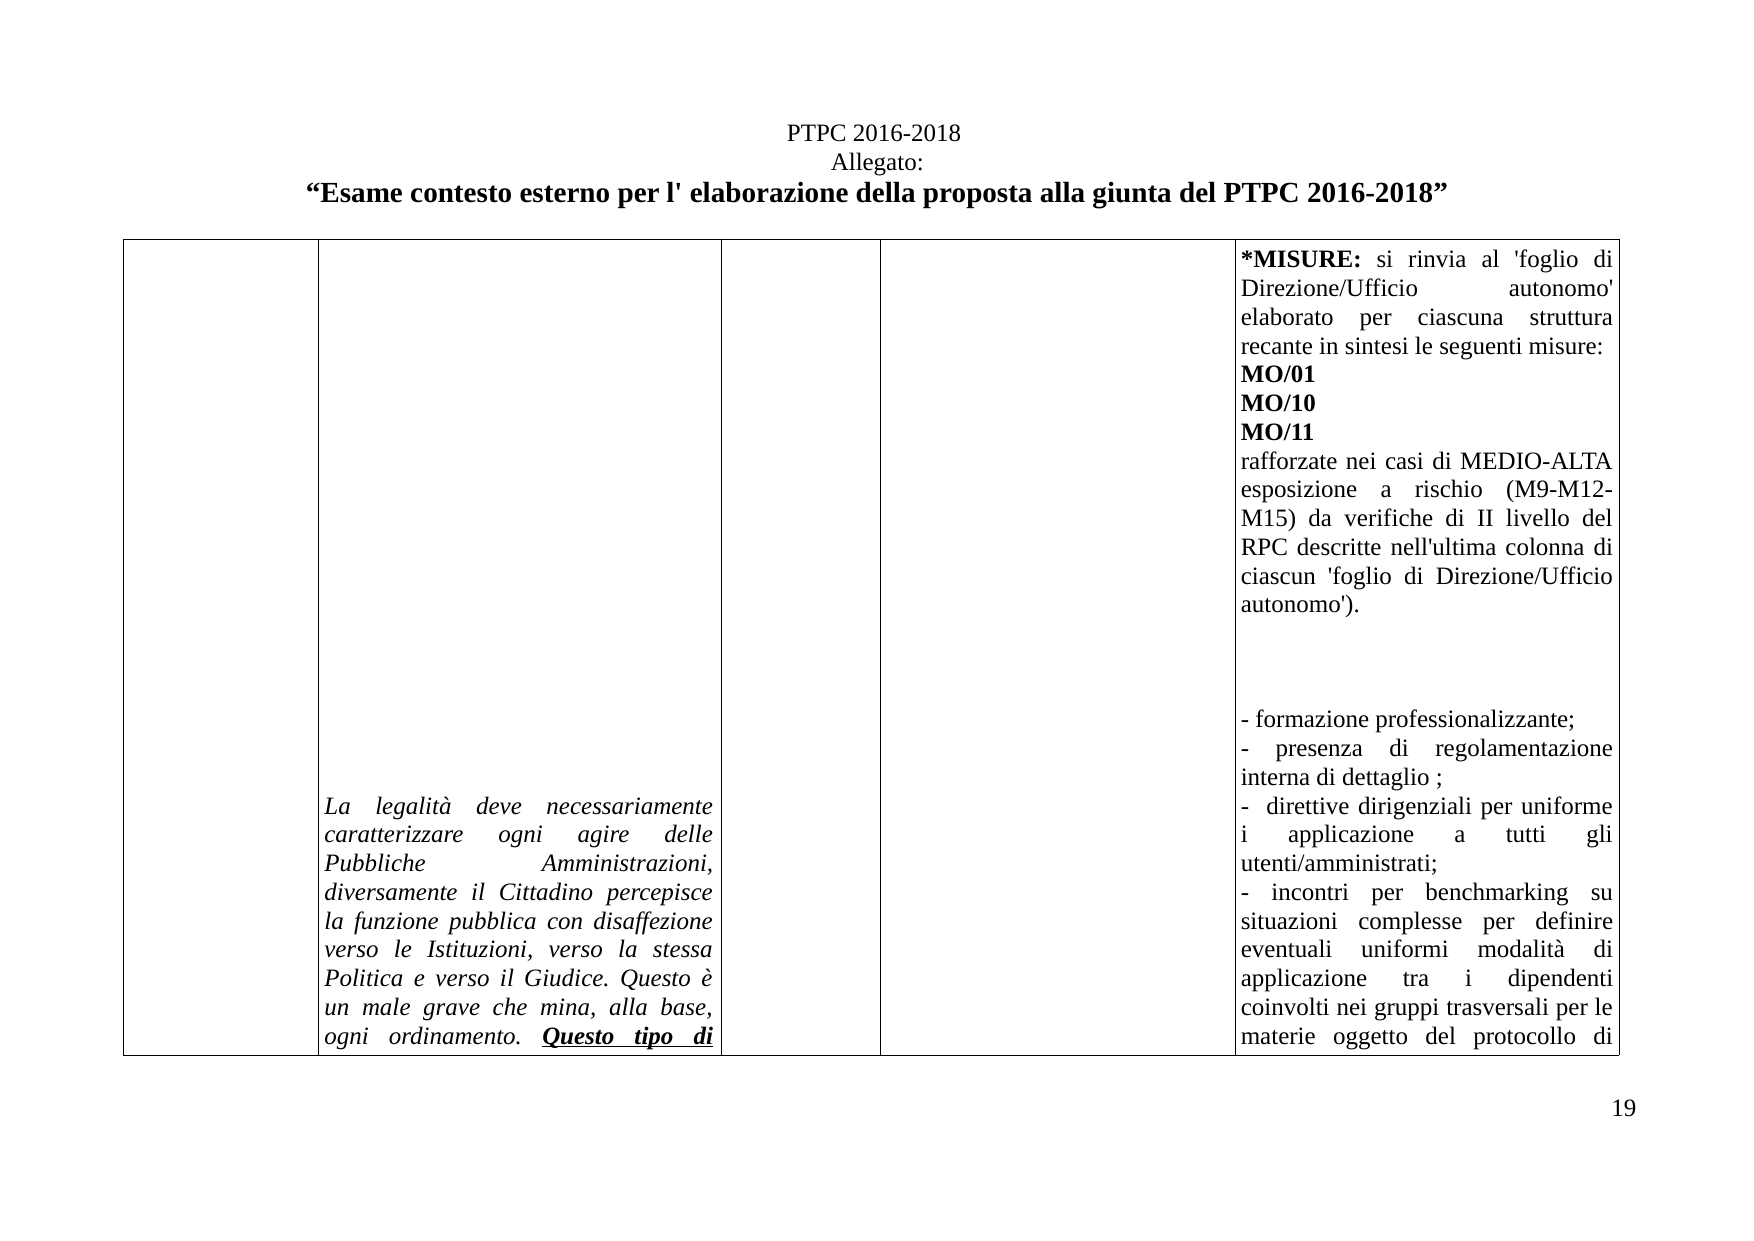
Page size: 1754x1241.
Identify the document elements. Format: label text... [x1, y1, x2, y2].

table_cell [124, 240, 318, 1055]
table_cell [722, 240, 880, 1055]
table_cell [881, 240, 1235, 1055]
table_cell La legalità deve necessariamente caratterizzare ogni agire delle Pubbliche Amministrazioni, diversamente il Cittadino percepisce la funzione pubblica con disaffezione verso le Istituzioni, verso la stessa Politica e verso il Giudice. Questo è un male grave che mina, alla base, ogni ordinamento. Questo tipo di [319, 240, 721, 1055]
table_cell *MISURE: si rinvia al 'foglio di Direzione/Ufficio autonomo' elaborato per ciascuna struttura recante in sintesi le seguenti misure: MO/01 MO/10 MO/11 rafforzate nei casi di MEDIO-ALTA esposizione a rischio (M9-M12-M15) da verifiche di II livello del RPC descritte nell'ultima colonna di ciascun 'foglio di Direzione/Ufficio autonomo'). - formazione professionalizzante; - presenza di regolamentazione interna di dettaglio ; - direttive dirigenziali per uniforme i applicazione a tutti gli utenti/amministrati; - incontri per benchmarking su situazioni complesse per definire eventuali uniformi modalità di applicazione tra i dipendenti coinvolti nei gruppi trasversali per le materie oggetto del protocollo di [1236, 240, 1619, 1055]
